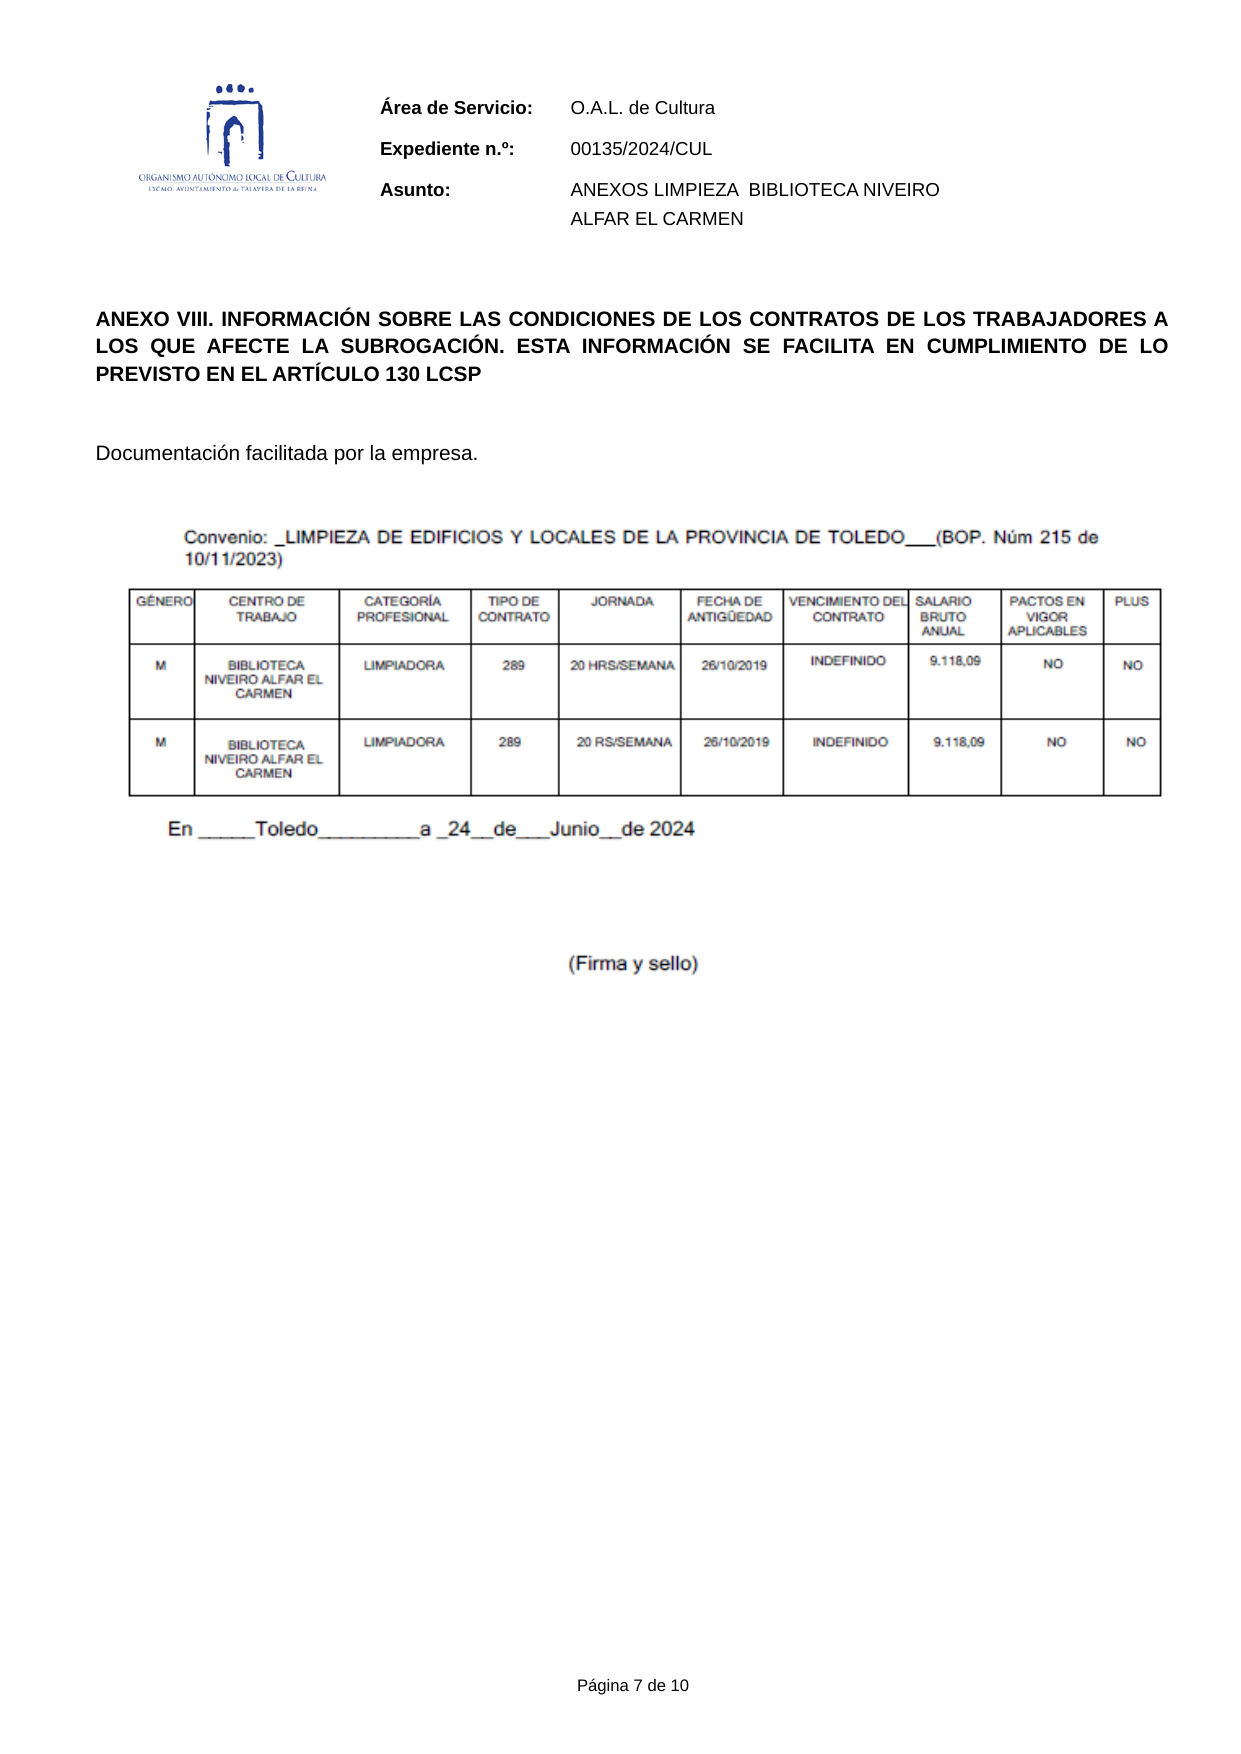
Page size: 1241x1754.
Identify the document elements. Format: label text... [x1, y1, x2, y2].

text ANEXO VIII. INFORMACIÓN SOBRE LAS CONDICIONES DE LOS CONTRATOS DE LOS TRABAJADORES A LOS QUE AFECTE LA SUBROGACIÓN. ESTA INFORMACIÓN SE FACILITA EN CUMPLIMIENTO DE LO PREVISTO EN EL ARTÍCULO 130 LCSP [95, 307, 1170, 386]
picture [117, 506, 1178, 1012]
picture [138, 83, 327, 191]
text Documentación facilitada por la empresa. [95, 441, 1170, 464]
